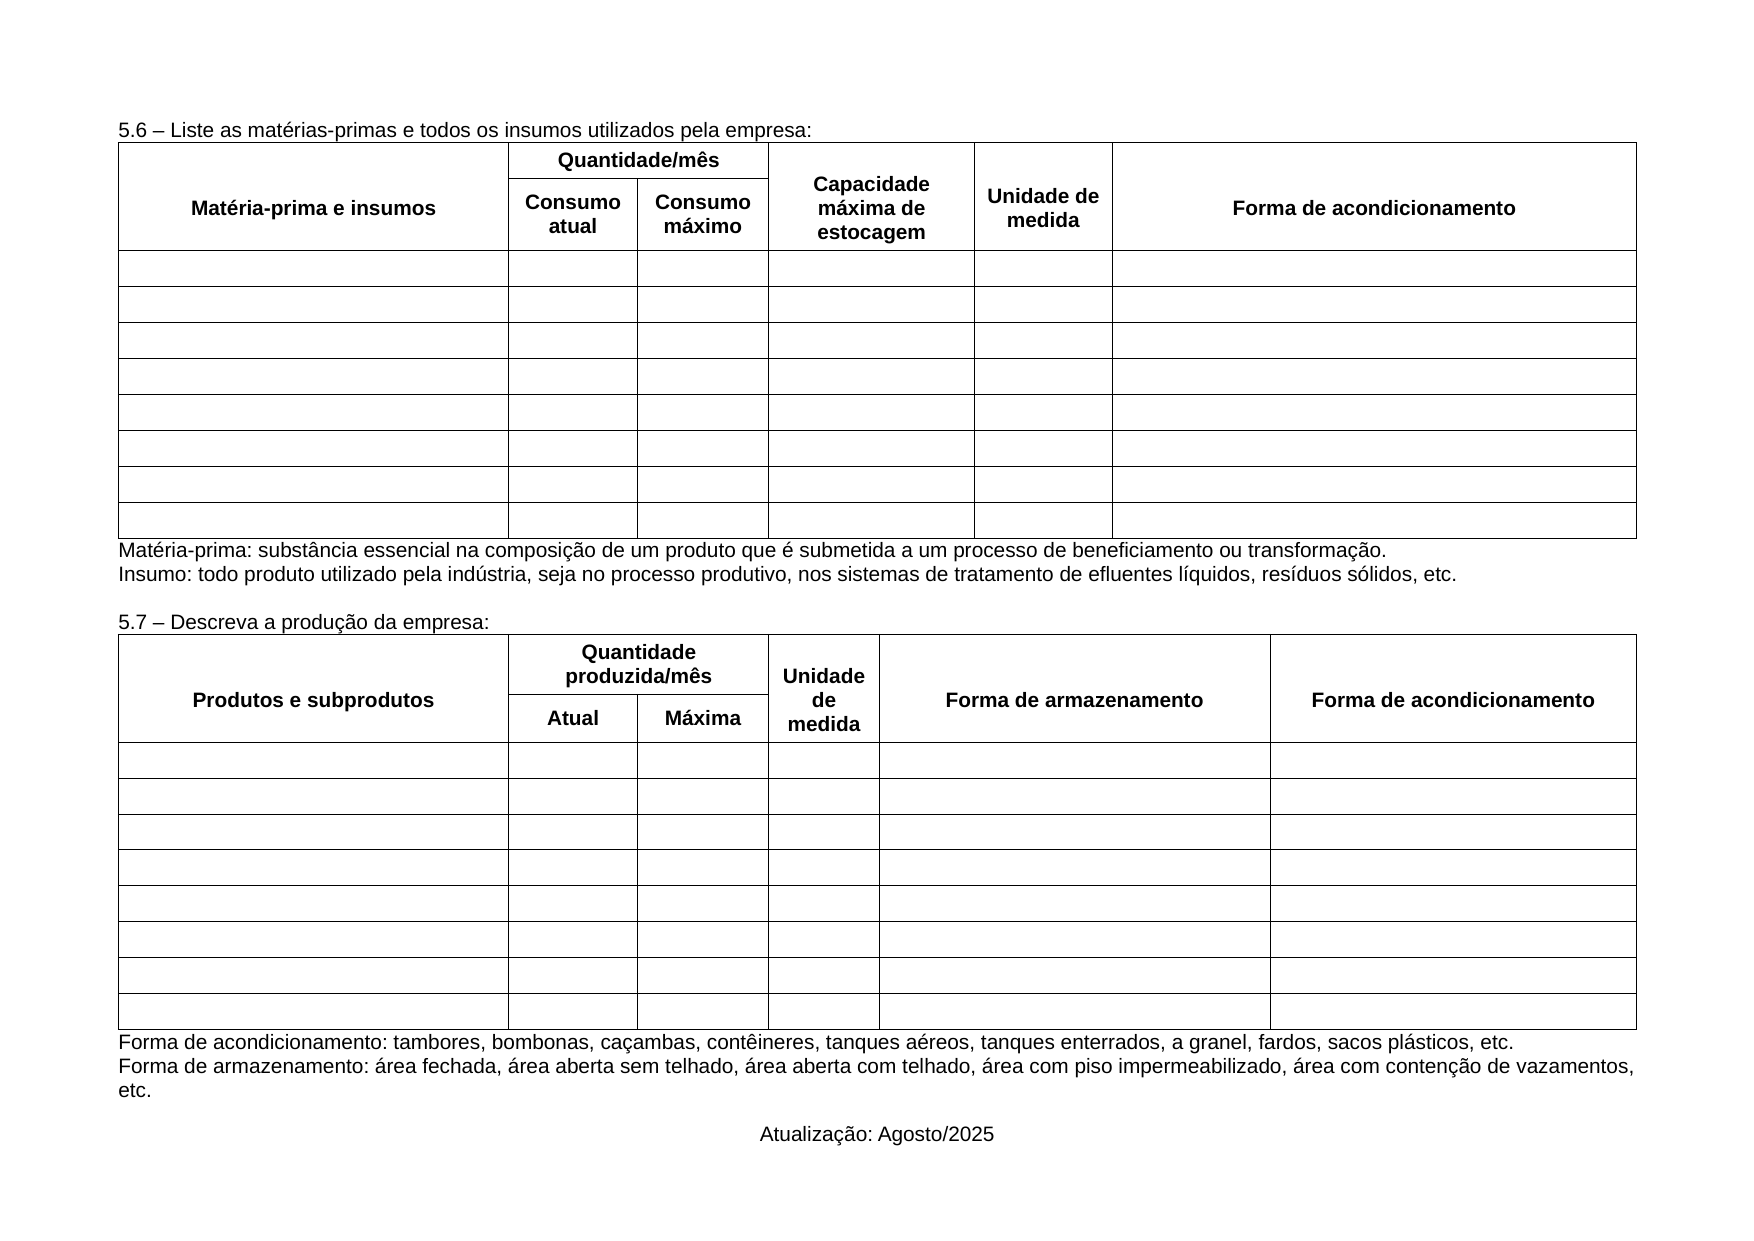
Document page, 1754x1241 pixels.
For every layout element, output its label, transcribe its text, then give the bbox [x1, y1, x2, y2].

table_cell [119, 251, 508, 286]
table_cell [638, 779, 768, 813]
table_cell [509, 359, 637, 394]
table_cell [509, 850, 637, 885]
table_header Quantidade produzida/mês [509, 635, 768, 694]
table_cell [509, 251, 637, 286]
table_cell Consumo máximo [638, 179, 768, 250]
table_cell [509, 922, 637, 957]
table_cell [880, 994, 1270, 1029]
table_cell [119, 467, 508, 501]
text Matéria-prima: substância essencial na composição de um produto que é submetida a um processo de beneficiamento ou transformação. [118, 539, 1636, 562]
table_cell [975, 431, 1112, 466]
table_cell [1271, 779, 1636, 813]
table_cell [509, 815, 637, 849]
table_cell [975, 395, 1112, 429]
table_header Quantidade/mês [509, 143, 768, 178]
table_cell [880, 743, 1270, 777]
table_cell [638, 251, 768, 286]
table_cell Máxima [638, 695, 768, 742]
table_header Forma de acondicionamento [1113, 143, 1636, 250]
table_cell [769, 958, 879, 993]
table_cell [769, 359, 974, 394]
table_cell [638, 815, 768, 849]
table_cell [769, 251, 974, 286]
text Forma de armazenamento: área fechada, área aberta sem telhado, área aberta com telhado, área com piso impermeabilizado, área com contenção de vazamentos, etc. [118, 1053, 1636, 1101]
table_header Matéria-prima e insumos [119, 143, 508, 250]
table_header Forma de acondicionamento [1271, 635, 1636, 742]
table_cell [1271, 994, 1636, 1029]
table_cell [509, 323, 637, 358]
table_cell [1271, 922, 1636, 957]
table_cell [1113, 323, 1636, 358]
table_cell [119, 503, 508, 537]
table_cell [119, 287, 508, 322]
table_cell [975, 503, 1112, 537]
table_cell [975, 251, 1112, 286]
table_header Capacidade máxima de estocagem [769, 143, 974, 250]
table_cell [1113, 395, 1636, 429]
table_cell [769, 815, 879, 849]
table_cell [638, 467, 768, 501]
table_cell [509, 958, 637, 993]
table_cell [975, 359, 1112, 394]
table_cell Atual [509, 695, 637, 742]
table_cell [638, 287, 768, 322]
table_cell [1271, 958, 1636, 993]
table_cell [769, 922, 879, 957]
table_cell [1113, 503, 1636, 537]
table_cell [638, 886, 768, 921]
table_cell [119, 886, 508, 921]
table_cell [769, 503, 974, 537]
table_cell [975, 467, 1112, 501]
table_cell [119, 779, 508, 813]
table_cell [119, 431, 508, 466]
text Forma de acondicionamento: tambores, bombonas, caçambas, contêineres, tanques aéreos, tanques enterrados, a granel, fardos, sacos plásticos, etc. [118, 1030, 1636, 1053]
table_cell [638, 994, 768, 1029]
table_cell [975, 287, 1112, 322]
table_cell [638, 958, 768, 993]
table_cell [769, 886, 879, 921]
table_cell [1113, 287, 1636, 322]
table_cell [880, 779, 1270, 813]
table_cell [638, 503, 768, 537]
table_cell [119, 922, 508, 957]
table_cell [509, 431, 637, 466]
table_cell [638, 431, 768, 466]
table_cell [638, 359, 768, 394]
table_cell [769, 287, 974, 322]
table_cell [119, 994, 508, 1029]
table_cell [880, 922, 1270, 957]
table_cell [769, 395, 974, 429]
table_cell [638, 395, 768, 429]
text Insumo: todo produto utilizado pela indústria, seja no processo produtivo, nos sistemas de tratamento de efluentes líquidos, resíduos sólidos, etc. [118, 562, 1636, 586]
table_cell [119, 743, 508, 777]
text 5.7 – Descreva a produção da empresa: [118, 610, 1715, 634]
table_header Unidade de medida [975, 143, 1112, 250]
table_cell [769, 431, 974, 466]
table_cell [769, 467, 974, 501]
table_cell [880, 815, 1270, 849]
table_header Produtos e subprodutos [119, 635, 508, 742]
table_cell [1271, 886, 1636, 921]
table_cell [638, 922, 768, 957]
table_cell [119, 359, 508, 394]
table_cell [638, 743, 768, 777]
table_cell [769, 994, 879, 1029]
table_cell Consumo atual [509, 179, 637, 250]
table_cell [1113, 431, 1636, 466]
table_cell [509, 395, 637, 429]
table_cell [880, 850, 1270, 885]
table_cell [119, 815, 508, 849]
table_cell [769, 743, 879, 777]
table_cell [975, 323, 1112, 358]
table_cell [769, 323, 974, 358]
table_cell [880, 958, 1270, 993]
table_cell [1113, 467, 1636, 501]
table_cell [509, 743, 637, 777]
table_cell [638, 323, 768, 358]
table_cell [1113, 251, 1636, 286]
table_cell [769, 779, 879, 813]
table_cell [509, 503, 637, 537]
table_cell [119, 323, 508, 358]
text 5.6 – Liste as matérias-primas e todos os insumos utilizados pela empresa: [118, 118, 1715, 142]
table_cell [638, 850, 768, 885]
table_cell [509, 994, 637, 1029]
table_cell [1113, 359, 1636, 394]
table_cell [119, 958, 508, 993]
table_cell [509, 886, 637, 921]
table_cell [509, 467, 637, 501]
table_header Unidade de medida [769, 635, 879, 742]
table_cell [769, 850, 879, 885]
table_cell [1271, 743, 1636, 777]
table_cell [880, 886, 1270, 921]
table_cell [119, 850, 508, 885]
table_cell [1271, 815, 1636, 849]
table_cell [119, 395, 508, 429]
table_cell [1271, 850, 1636, 885]
table_cell [509, 287, 637, 322]
table_header Forma de armazenamento [880, 635, 1270, 742]
table_cell [509, 779, 637, 813]
